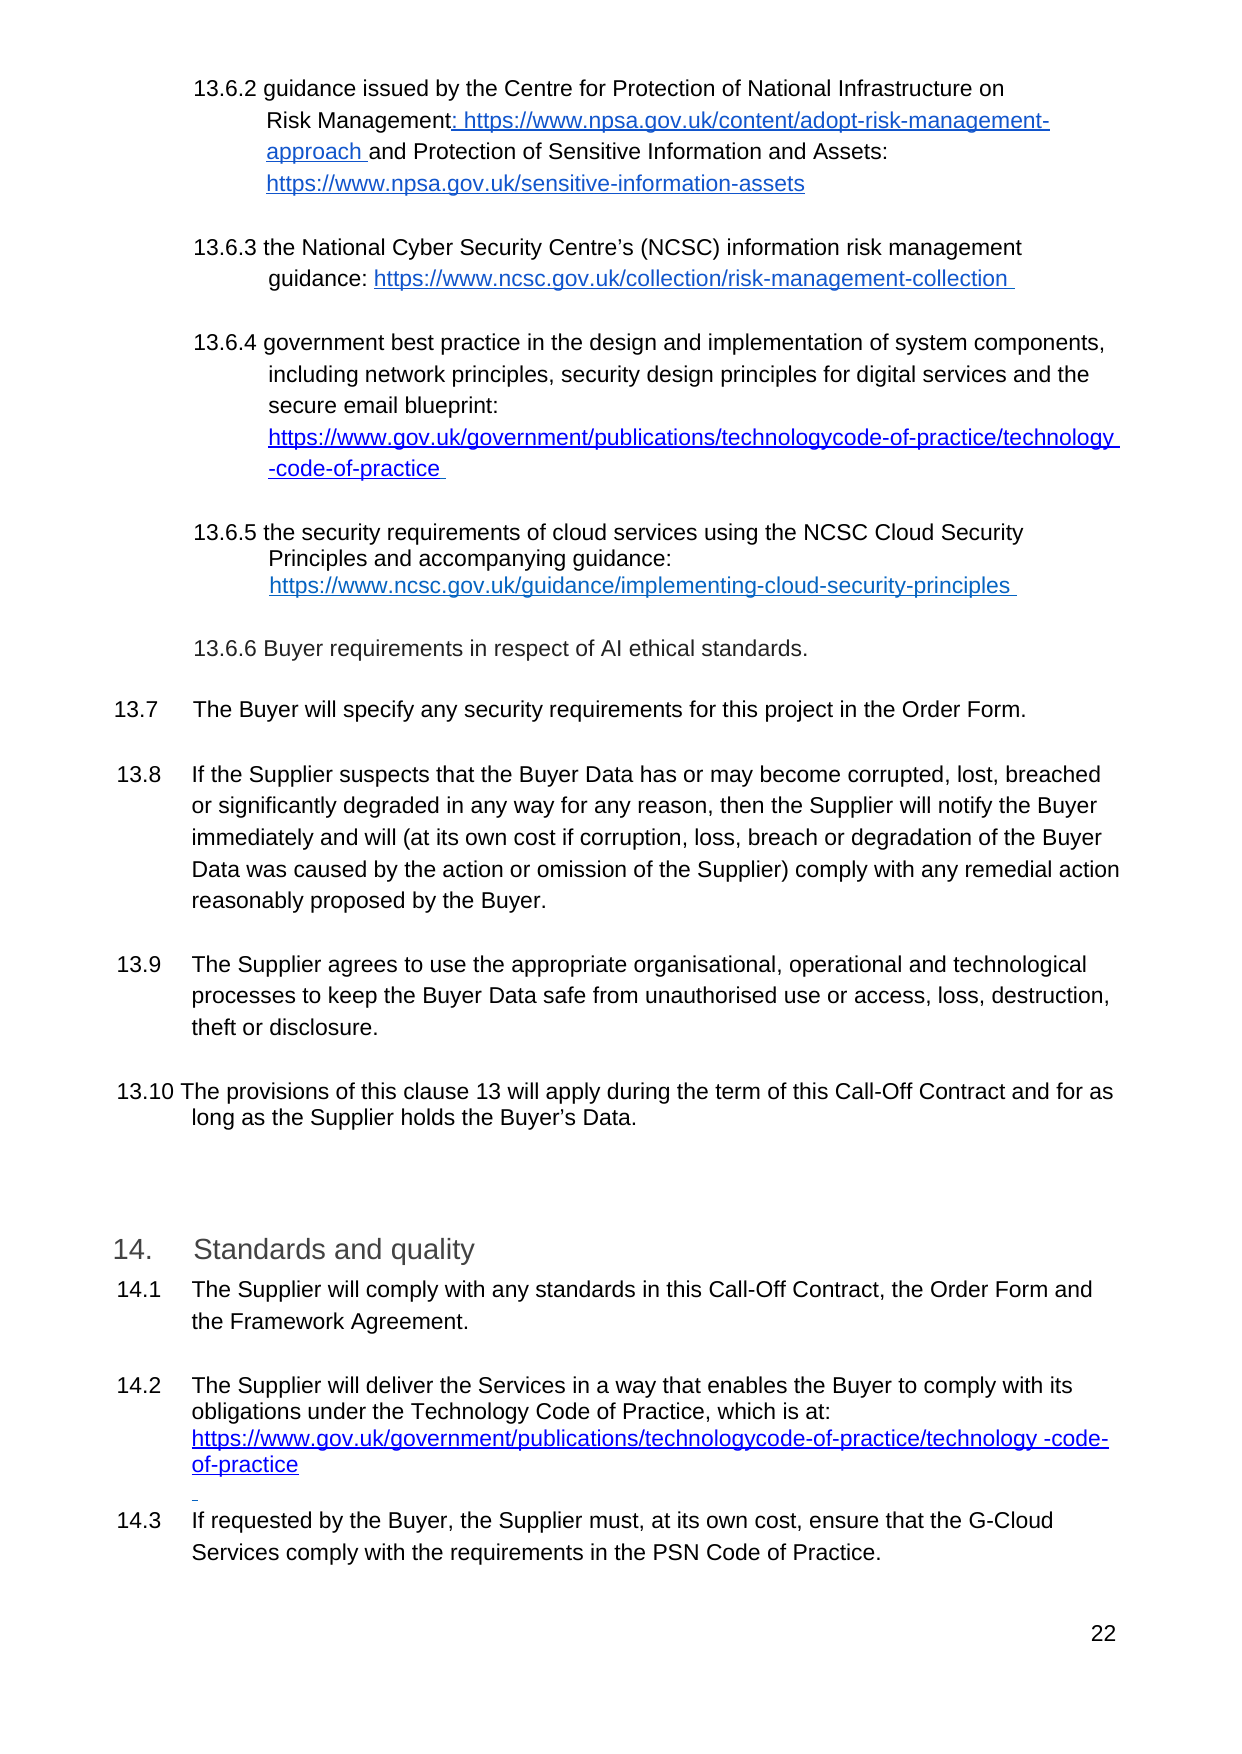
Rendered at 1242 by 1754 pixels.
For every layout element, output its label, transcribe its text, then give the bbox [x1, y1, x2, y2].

text 13.8 If the Supplier suspects that the Buyer Data has or may become corrupted, lost, breached or significantly degraded in any way for any reason, then the Supplier will notify the Buyer immediately and will (at its own cost if corruption, loss, breach or degradation of the Buyer Data was caused by the action or omission of the Supplier) comply with any remedial action reasonably proposed by the Buyer. [116, 761, 1121, 913]
text 13.6.6 Buyer requirements in respect of AI ethical standards. [193, 634, 1122, 661]
text 14.2 The Supplier will deliver the Services in a way that enables the Buyer to comply with its obligations under the Technology Code of Practice, which is at: https://www.gov.uk/government/publications/technologycode-of-practice/technology -code-of-practice [116, 1372, 1121, 1477]
text 13.6.3 the National Cyber Security Centre’s (NCSC) information risk management guidance: https://www.ncsc.gov.uk/collection/risk-management-collection [193, 233, 1121, 291]
text 13.7 The Buyer will specify any security requirements for this project in the Order Form. [0, 695, 1122, 723]
text 13.10 The provisions of this clause 13 will apply during the term of this Call-Off Contract and for as long as the Supplier holds the Buyer’s Data. [116, 1078, 1121, 1131]
subtitle 14. Standards and quality [0, 1232, 1122, 1266]
text 14.3 If requested by the Buyer, the Supplier must, at its own cost, ensure that the G-Cloud Services comply with the requirements in the PSN Code of Practice. [116, 1507, 1121, 1565]
text 14.1 The Supplier will comply with any standards in this Call-Off Contract, the Order Form and the Framework Agreement. [116, 1276, 1121, 1334]
text 13.6.4 government best practice in the design and implementation of system components, including network principles, security design principles for digital services and the secure email blueprint: https://www.gov.uk/government/publications/technologycode-of-practice/technology -code-of-practice [193, 329, 1121, 482]
text 13.6.2 guidance issued by the Centre for Protection of National Infrastructure on Risk Management: https://www.npsa.gov.uk/content/adopt-risk-management-approach and Protection of Sensitive Information and Assets: https://www.npsa.gov.uk/sensitive-information-assets [193, 75, 1055, 196]
text 13.9 The Supplier agrees to use the appropriate organisational, operational and technological processes to keep the Buyer Data safe from unauthorised use or access, loss, destruction, theft or disclosure. [116, 951, 1121, 1040]
text 13.6.5 the security requirements of cloud services using the NCSC Cloud Security Principles and accompanying guidance: [193, 519, 1121, 572]
text https://www.ncsc.gov.uk/guidance/implementing-cloud-security-principles [269, 572, 1122, 598]
